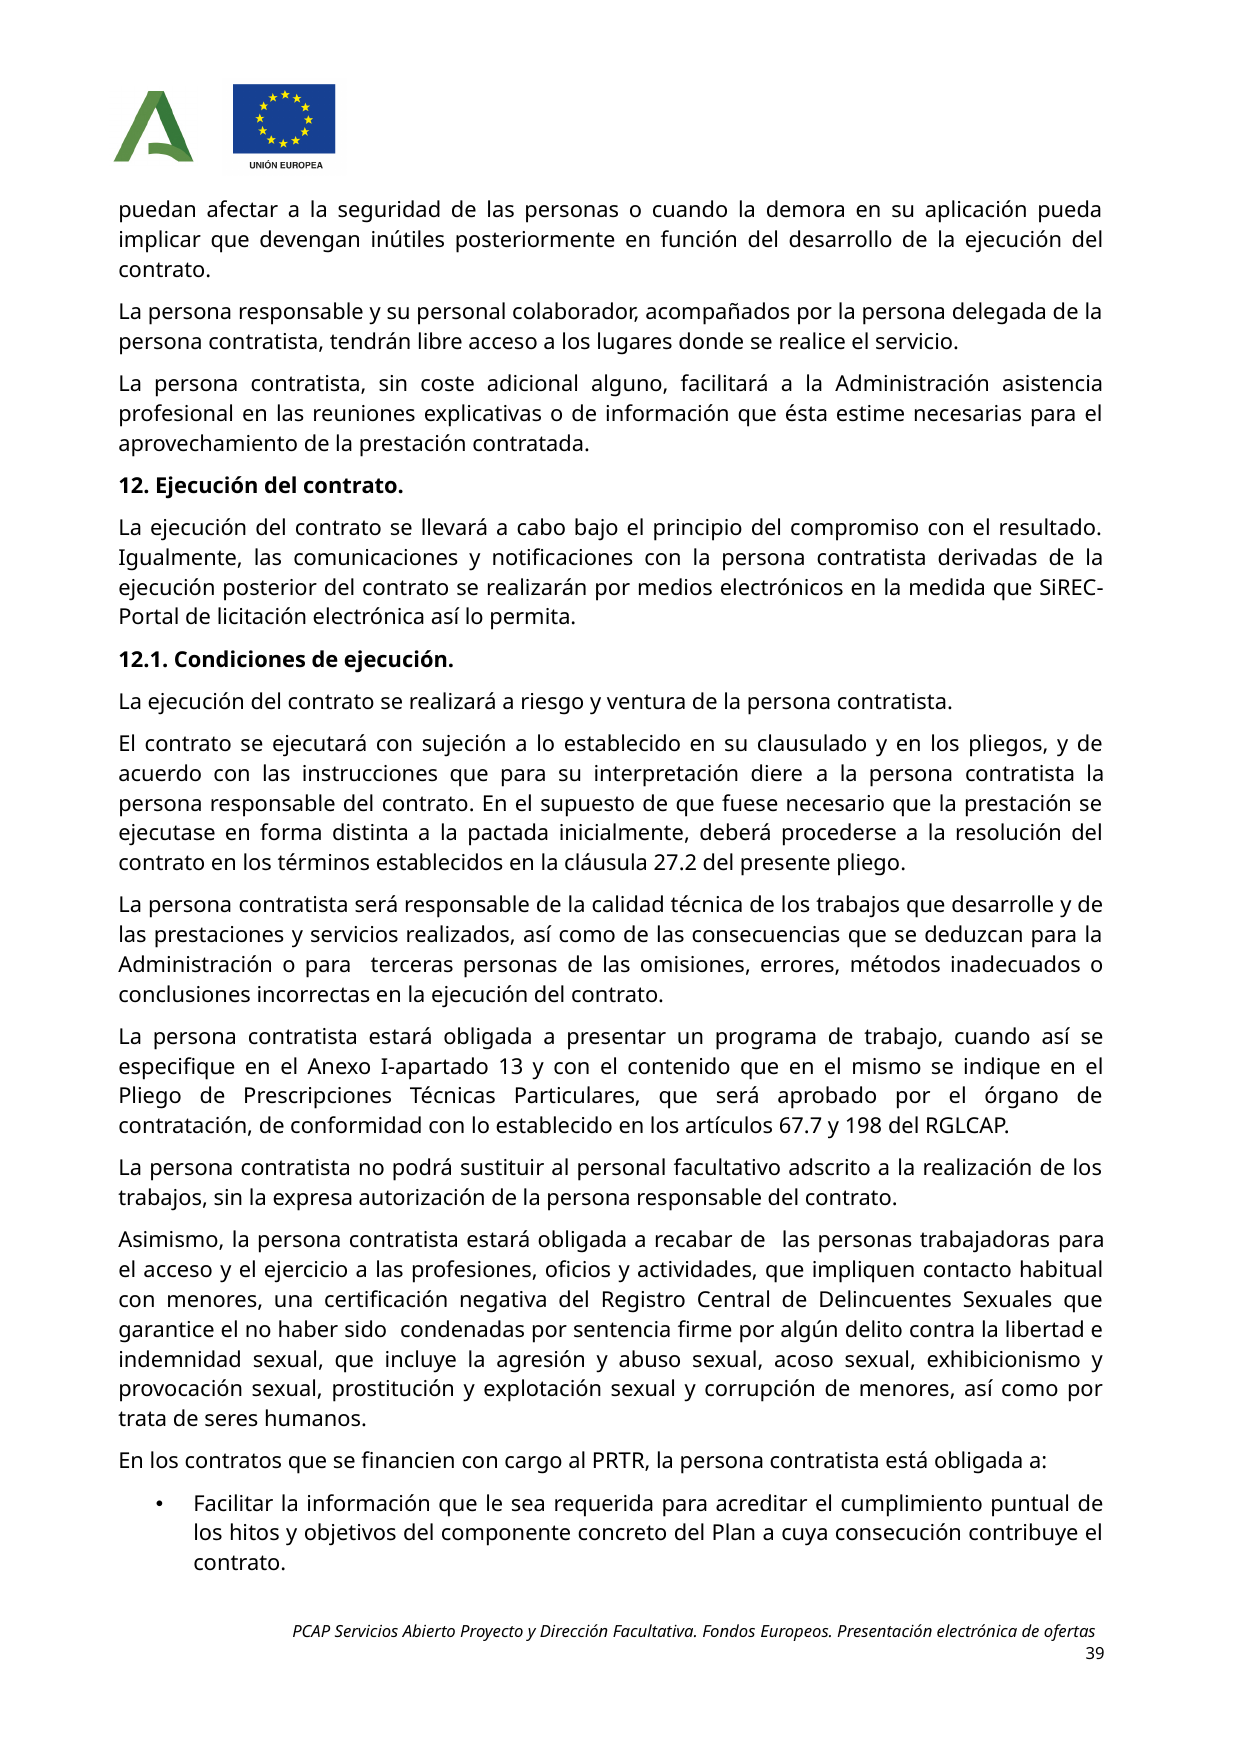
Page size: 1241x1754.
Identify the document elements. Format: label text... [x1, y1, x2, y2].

picture [109, 86, 198, 166]
text La ejecución del contrato se llevará a cabo bajo el principio del compromiso con el resultado. Igualmente, las comunicaciones y notificaciones con la persona contratista derivadas de la ejecución posterior del contrato se realizarán por medios electrónicos en la medida que SiREC-Portal de licitación electrónica así lo permita. [118, 512, 1104, 631]
text En los contratos que se financien con cargo al PRTR, la persona contratista está obligada a: [118, 1445, 1104, 1475]
text 12. Ejecución del contrato. [118, 470, 1104, 499]
text puedan afectar a la seguridad de las personas o cuando la demora en su aplicación pueda implicar que devengan inútiles posteriormente en función del desarrollo de la ejecución del contrato. [118, 194, 1104, 284]
list Facilitar la información que le sea requerida para acreditar el cumplimiento puntual de los hitos y objetivos del componente concreto del Plan a cuya consecución contribuye el contrato. [156, 1487, 1104, 1577]
text La persona contratista, sin coste adicional alguno, facilitará a la Administración asistencia profesional en las reuniones explicativas o de información que ésta estime necesarias para el aprovechamiento de la prestación contratada. [118, 368, 1104, 457]
text 12.1. Condiciones de ejecución. [118, 643, 1104, 673]
text La persona responsable y su personal colaborador, acompañados por la persona delegada de la persona contratista, tendrán libre acceso a los lugares donde se realice el servicio. [118, 296, 1104, 356]
picture [221, 78, 347, 176]
text La persona contratista no podrá sustituir al personal facultativo adscrito a la realización de los trabajos, sin la expresa autorización de la persona responsable del contrato. [118, 1152, 1104, 1212]
text La persona contratista será responsable de la calidad técnica de los trabajos que desarrolle y de las prestaciones y servicios realizados, así como de las consecuencias que se deduzcan para la Administración o para terceras personas de las omisiones, errores, métodos inadecuados o conclusiones incorrectas en la ejecución del contrato. [118, 889, 1104, 1008]
text El contrato se ejecutará con sujeción a lo establecido en su clausulado y en los pliegos, y de acuerdo con las instrucciones que para su interpretación diere a la persona contratista la persona responsable del contrato. En el supuesto de que fuese necesario que la prestación se ejecutase en forma distinta a la pactada inicialmente, deberá procederse a la resolución del contrato en los términos establecidos en la cláusula 27.2 del presente pliego. [118, 728, 1104, 877]
text Asimismo, la persona contratista estará obligada a recabar de las personas trabajadoras para el acceso y el ejercicio a las profesiones, oficios y actividades, que impliquen contacto habitual con menores, una certificación negativa del Registro Central de Delincuentes Sexuales que garantice el no haber sido condenadas por sentencia firme por algún delito contra la libertad e indemnidad sexual, que incluye la agresión y abuso sexual, acoso sexual, exhibicionismo y provocación sexual, prostitución y explotación sexual y corrupción de menores, así como por trata de seres humanos. [118, 1224, 1104, 1433]
text La ejecución del contrato se realizará a riesgo y ventura de la persona contratista. [118, 686, 1104, 716]
text La persona contratista estará obligada a presentar un programa de trabajo, cuando así se especifique en el Anexo I-apartado 13 y con el contenido que en el mismo se indique en el Pliego de Prescripciones Técnicas Particulares, que será aprobado por el órgano de contratación, de conformidad con lo establecido en los artículos 67.7 y 198 del RGLCAP. [118, 1021, 1104, 1140]
